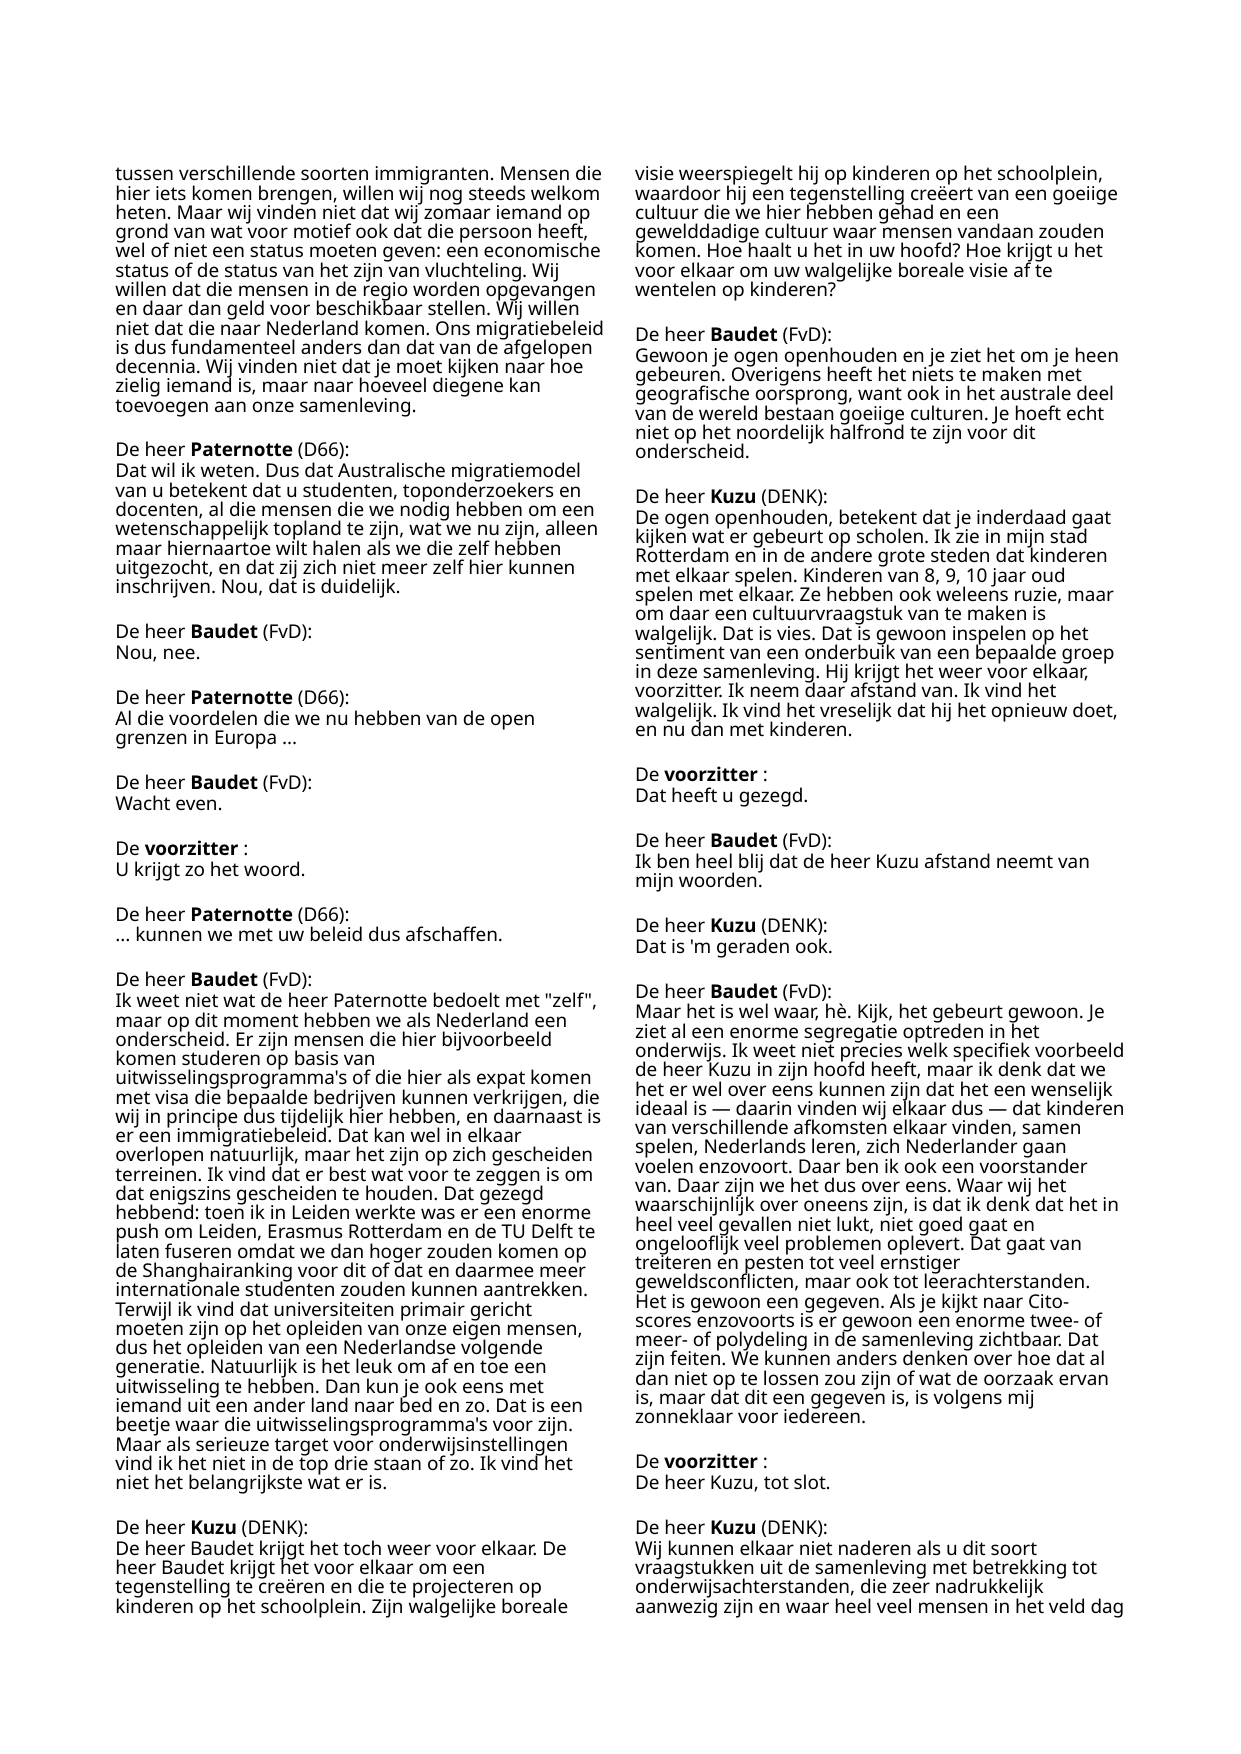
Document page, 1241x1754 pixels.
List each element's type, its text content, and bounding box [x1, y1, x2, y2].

text De ogen openhouden, betekent dat je inderdaad gaat kijken wat er gebeurt op scholen. Ik zie in mijn stad Rotterdam en in de andere grote steden dat kinderen met elkaar spelen. Kinderen van 8, 9, 10 jaar oud spelen met elkaar. Ze hebben ook weleens ruzie, maar om daar een cultuurvraagstuk van te maken is walgelijk. Dat is vies. Dat is gewoon inspelen op het sentiment van een onderbuik van een bepaalde groep in deze samenleving. Hij krijgt het weer voor elkaar, voorzitter. Ik neem daar afstand van. Ik vind het walgelijk. Ik vind het vreselijk dat hij het opnieuw doet, en nu dan met kinderen. [635, 509, 1125, 740]
text De voorzitter : [635, 761, 1125, 787]
text Wacht even. [115, 795, 605, 814]
text De heer Baudet (FvD): [635, 321, 1125, 347]
text De heer Kuzu, tot slot. [635, 1474, 1125, 1493]
text tussen verschillende soorten immigranten. Mensen die hier iets komen brengen, willen wij nog steeds welkom heten. Maar wij vinden niet dat wij zomaar iemand op grond van wat voor motief ook dat die persoon heeft, wel of niet een status moeten geven: een economische status of de status van het zijn van vluchteling. Wij willen dat die mensen in de regio worden opgevangen en daar dan geld voor beschikbaar stellen. Wij willen niet dat die naar Nederland komen. Ons migratiebeleid is dus fundamenteel anders dan dat van de afgelopen decennia. Wij vinden niet dat je moet kijken naar hoe zielig iemand is, maar naar hoeveel diegene kan toevoegen aan onze samenleving. [115, 165, 605, 416]
text De heer Baudet krijgt het toch weer voor elkaar. De heer Baudet krijgt het voor elkaar om een tegenstelling te creëren en die te projecteren op kinderen op het schoolplein. Zijn walgelijke boreale [115, 1540, 605, 1617]
text De heer Baudet (FvD): [115, 618, 605, 644]
text Nou, nee. [115, 644, 605, 663]
text De heer Paternotte (D66): [115, 901, 605, 926]
text Dat is 'm geraden ook. [635, 938, 1125, 957]
text De voorzitter : [635, 1448, 1125, 1474]
text Ik weet niet wat de heer Paternotte bedoelt met "zelf", maar op dit moment hebben we als Nederland een onderscheid. Er zijn mensen die hier bijvoorbeeld komen studeren op basis van uitwisselingsprogramma's of die hier als expat komen met visa die bepaalde bedrijven kunnen verkrijgen, die wij in principe dus tijdelijk hier hebben, en daarnaast is er een immigratiebeleid. Dat kan wel in elkaar overlopen natuurlijk, maar het zijn op zich gescheiden terreinen. Ik vind dat er best wat voor te zeggen is om dat enigszins gescheiden te houden. Dat gezegd hebbend: toen ik in Leiden werkte was er een enorme push om Leiden, Erasmus Rotterdam en de TU Delft te laten fuseren omdat we dan hoger zouden komen op de Shanghairanking voor dit of dat en daarmee meer internationale studenten zouden kunnen aantrekken. Terwijl ik vind dat universiteiten primair gericht moeten zijn op het opleiden van onze eigen mensen, dus het opleiden van een Nederlandse volgende generatie. Natuurlijk is het leuk om af en toe een uitwisseling te hebben. Dan kun je ook eens met iemand uit een ander land naar bed en zo. Dat is een beetje waar die uitwisselingsprogramma's voor zijn. Maar als serieuze target voor onderwijsinstellingen vind ik het niet in de top drie staan of zo. Ik vind het niet het belangrijkste wat er is. [115, 992, 605, 1493]
text ... kunnen we met uw beleid dus afschaffen. [115, 926, 605, 946]
text De heer Baudet (FvD): [115, 769, 605, 795]
text De heer Paternotte (D66): [115, 437, 605, 462]
text De heer Kuzu (DENK): [115, 1514, 605, 1540]
text De heer Kuzu (DENK): [635, 483, 1125, 509]
text De voorzitter : [115, 835, 605, 861]
text De heer Baudet (FvD): [635, 978, 1125, 1003]
text De heer Baudet (FvD): [635, 827, 1125, 853]
text visie weerspiegelt hij op kinderen op het schoolplein, waardoor hij een tegenstelling creëert van een goeiige cultuur die we hier hebben gehad en een gewelddadige cultuur waar mensen vandaan zouden komen. Hoe haalt u het in uw hoofd? Hoe krijgt u het voor elkaar om uw walgelijke boreale visie af te wentelen op kinderen? [635, 165, 1125, 300]
text De heer Paternotte (D66): [115, 684, 605, 710]
text Dat heeft u gezegd. [635, 787, 1125, 806]
text Gewoon je ogen openhouden en je ziet het om je heen gebeuren. Overigens heeft het niets te maken met geografische oorsprong, want ook in het australe deel van de wereld bestaan goeiige culturen. Je hoeft echt niet op het noordelijk halfrond te zijn voor dit onderscheid. [635, 347, 1125, 462]
text De heer Kuzu (DENK): [635, 1514, 1125, 1540]
text Maar het is wel waar, hè. Kijk, het gebeurt gewoon. Je ziet al een enorme segregatie optreden in het onderwijs. Ik weet niet precies welk specifiek voorbeeld de heer Kuzu in zijn hoofd heeft, maar ik denk dat we het er wel over eens kunnen zijn dat het een wenselijk ideaal is — daarin vinden wij elkaar dus — dat kinderen van verschillende afkomsten elkaar vinden, samen spelen, Nederlands leren, zich Nederlander gaan voelen enzovoort. Daar ben ik ook een voorstander van. Daar zijn we het dus over eens. Waar wij het waarschijnlijk over oneens zijn, is dat ik denk dat het in heel veel gevallen niet lukt, niet goed gaat en ongelooflijk veel problemen oplevert. Dat gaat van treiteren en pesten tot veel ernstiger geweldsconflicten, maar ook tot leerachterstanden. Het is gewoon een gegeven. Als je kijkt naar Cito-scores enzovoorts is er gewoon een enorme twee- of meer- of polydeling in de samenleving zichtbaar. Dat zijn feiten. We kunnen anders denken over hoe dat al dan niet op te lossen zou zijn of wat de oorzaak ervan is, maar dat dit een gegeven is, is volgens mij zonneklaar voor iedereen. [635, 1003, 1125, 1427]
text Ik ben heel blij dat de heer Kuzu afstand neemt van mijn woorden. [635, 853, 1125, 891]
text Dat wil ik weten. Dus dat Australische migratiemodel van u betekent dat u studenten, toponderzoekers en docenten, al die mensen die we nodig hebben om een wetenschappelijk topland te zijn, wat we nu zijn, alleen maar hiernaartoe wilt halen als we die zelf hebben uitgezocht, en dat zij zich niet meer zelf hier kunnen inschrijven. Nou, dat is duidelijk. [115, 462, 605, 597]
text Wij kunnen elkaar niet naderen als u dit soort vraagstukken uit de samenleving met betrekking tot onderwijsachterstanden, die zeer nadrukkelijk aanwezig zijn en waar heel veel mensen in het veld dag [635, 1540, 1125, 1617]
text U krijgt zo het woord. [115, 861, 605, 880]
text De heer Baudet (FvD): [115, 967, 605, 992]
text De heer Kuzu (DENK): [635, 912, 1125, 938]
text Al die voordelen die we nu hebben van de open grenzen in Europa ... [115, 710, 605, 748]
